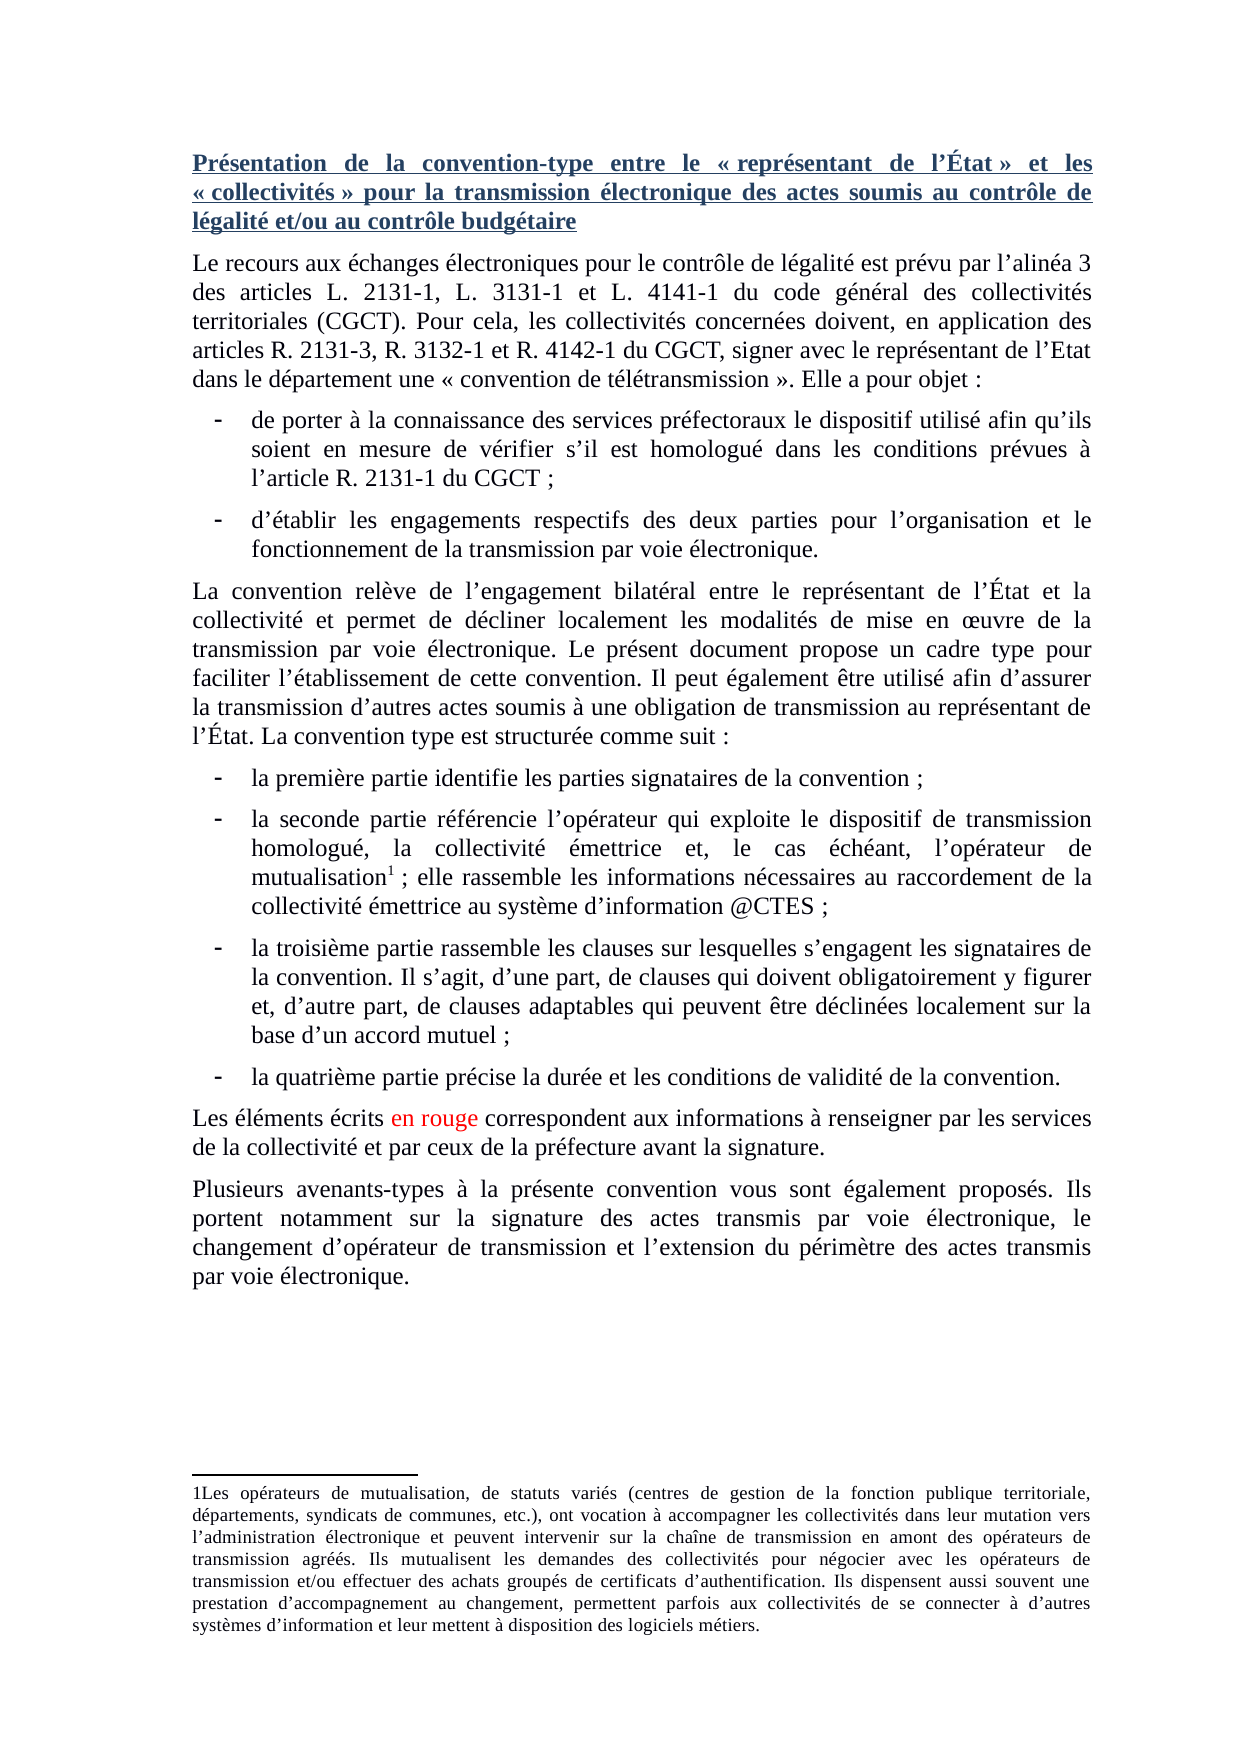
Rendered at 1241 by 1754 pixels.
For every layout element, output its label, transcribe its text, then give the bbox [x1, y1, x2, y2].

text Le recours aux échanges électroniques pour le contrôle de légalité est prévu par l’alinéa 3 des articles L. 2131-1, L. 3131-1 et L. 4141-1 du code général des collectivités territoriales (CGCT). Pour cela, les collectivités concernées doivent, en application des articles R. 2131-3, R. 3132-1 et R. 4142-1 du CGCT, signer avec le représentant de l’Etat dans le département une « convention de télétransmission ». Elle a pour objet : [192, 247, 1092, 393]
text « collectivités » pour la transmission électronique des actes soumis au contrôle de [192, 174, 1092, 202]
list Les opérateurs de mutualisation, de statuts variés (centres de gestion de la fonction publique territoriale, départements, syndicats de communes, etc.), ont vocation à accompagner les collectivités dans leur mutation vers l’administration électronique et peuvent intervenir sur la chaîne de transmission en amont des opérateurs de transmission agréés. Ils mutualisent les demandes des collectivités pour négocier avec les opérateurs de transmission et/ou effectuer des achats groupés de certificats d’authentification. Ils dispensent aussi souvent une prestation d’accompagnement au changement, permettent parfois aux collectivités de se connecter à d’autres systèmes d’information et leur mettent à disposition des logiciels métiers. [192, 1481, 1092, 1636]
list la troisième partie rassemble les clauses sur lesquelles s’engagent les signataires de la convention. Il s’agit, d’une part, de clauses qui doivent obligatoirement y figurer et, d’autre part, de clauses adaptables qui peuvent être déclinées localement sur la base d’un accord mutuel ; [214, 933, 1092, 1049]
text La convention relève de l’engagement bilatéral entre le représentant de l’État et la collectivité et permet de décliner localement les modalités de mise en œuvre de la transmission par voie électronique. Le présent document propose un cadre type pour faciliter l’établissement de cette convention. Il peut également être utilisé afin d’assurer la transmission d’autres actes soumis à une obligation de transmission au représentant de l’État. La convention type est structurée comme suit : [192, 576, 1092, 750]
text Présentation de la convention-type entre le « représentant de l’État » et les [192, 148, 1092, 173]
list la quatrième partie précise la durée et les conditions de validité de la convention. [214, 1061, 1092, 1091]
text Plusieurs avenants-types à la présente convention vous sont également proposés. Ils portent notamment sur la signature des actes transmis par voie électronique, le changement d’opérateur de transmission et l’extension du périmètre des actes transmis par voie électronique. [192, 1174, 1092, 1290]
text Les éléments écrits en rouge correspondent aux informations à renseigner par les services de la collectivité et par ceux de la préfecture avant la signature. [192, 1103, 1092, 1161]
list la seconde partie référencie l’opérateur qui exploite le dispositif de transmission homologué, la collectivité émettrice et, le cas échéant, l’opérateur de mutualisation ; elle rassemble les informations nécessaires au raccordement de la collectivité émettrice au système d’information @CTES ; [214, 804, 1092, 920]
list d’établir les engagements respectifs des deux parties pour l’organisation et le fonctionnement de la transmission par voie électronique. [214, 505, 1092, 563]
list de porter à la connaissance des services préfectoraux le dispositif utilisé afin qu’ils soient en mesure de vérifier s’il est homologué dans les conditions prévues à l’article R. 2131-1 du CGCT ; [214, 405, 1092, 492]
list la première partie identifie les parties signataires de la convention ; [214, 762, 1092, 791]
text légalité et/ou au contrôle budgétaire [192, 203, 1092, 235]
